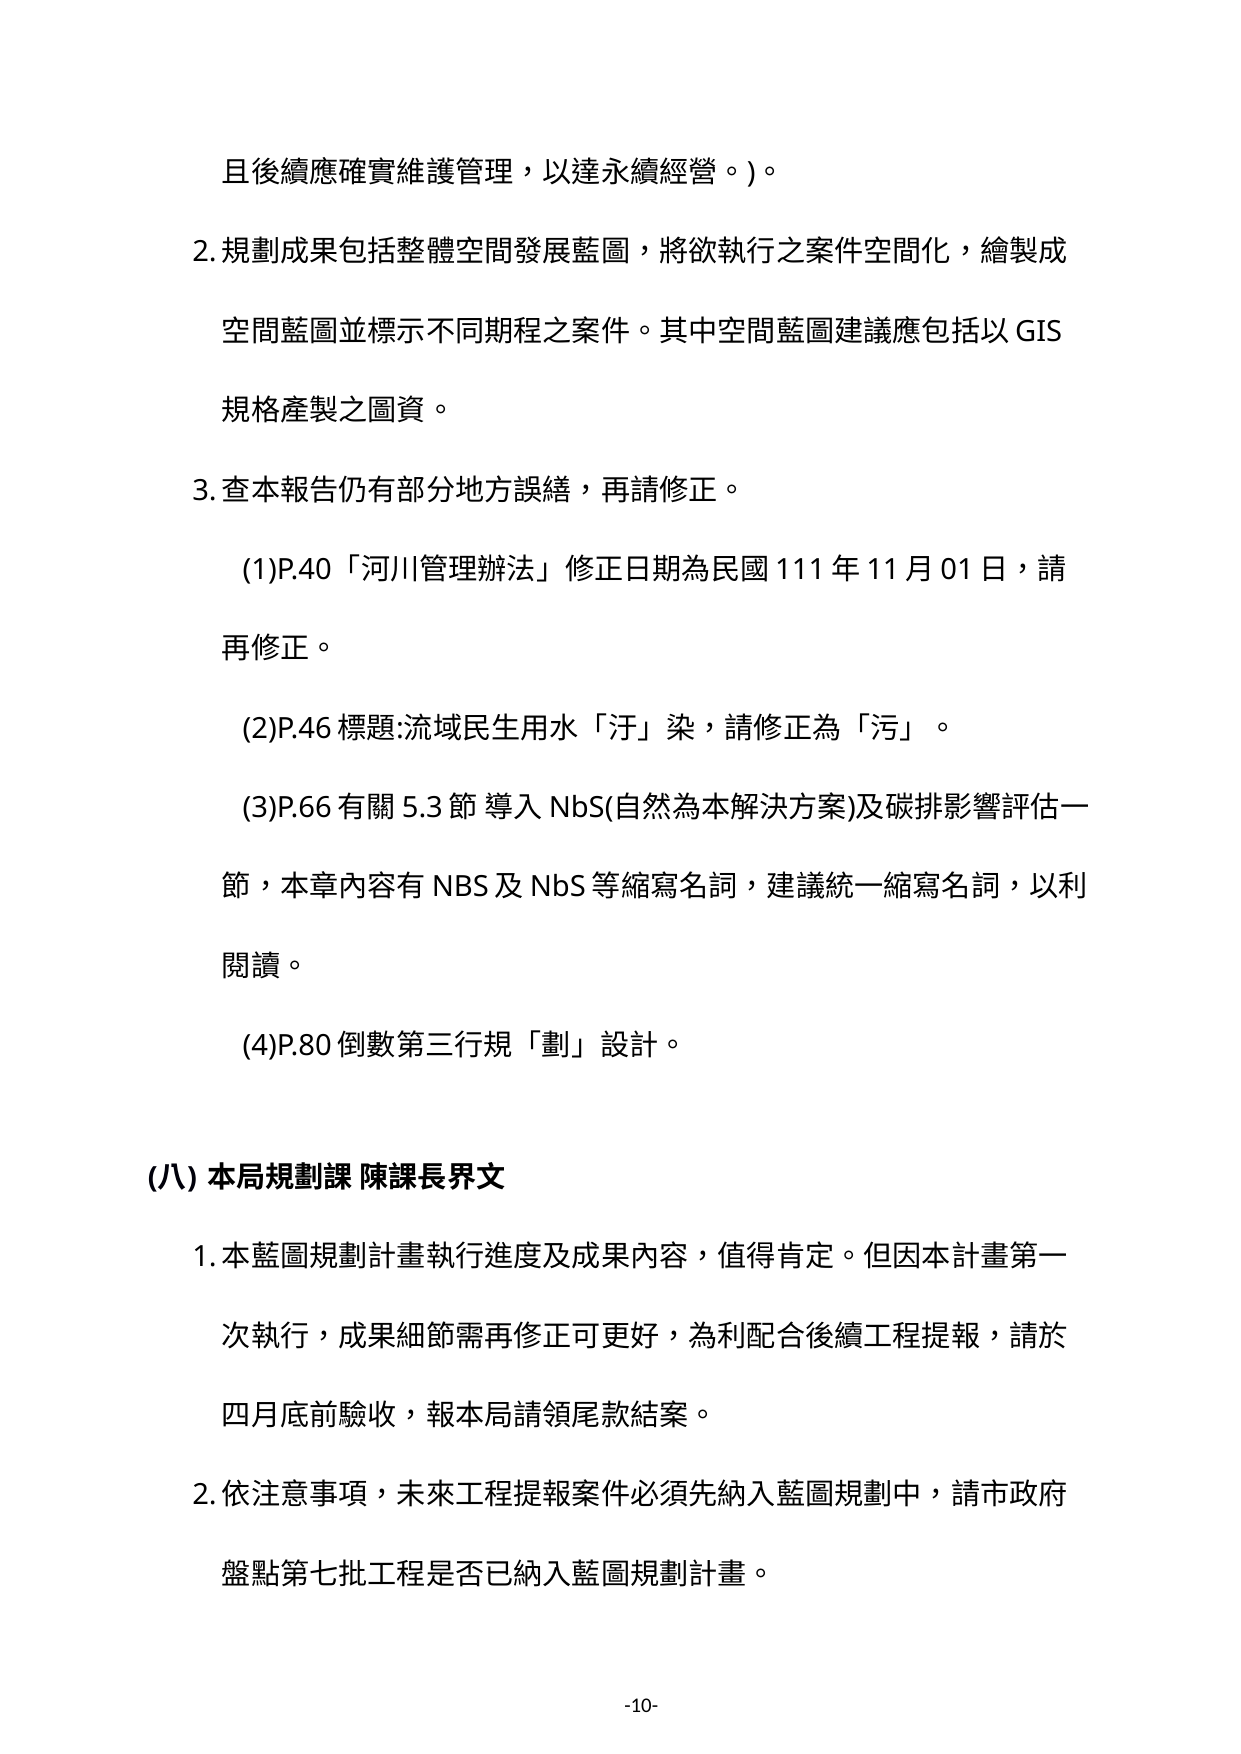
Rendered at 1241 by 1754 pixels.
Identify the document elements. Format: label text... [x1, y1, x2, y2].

list (4)P.80倒數第三行規「劃」設計。 [222, 996, 1092, 1075]
list (3)P.66有關5.3節 導入NbS(自然為本解決方案)及碳排影響評估一節，本章內容有NBS及NbS等縮寫名詞，建議統一縮寫名詞，以利閱讀。 [222, 758, 1092, 996]
list 本局規劃課 陳課長界文 [148, 1127, 1092, 1207]
list 依注意事項，未來工程提報案件必須先納入藍圖規劃中，請市政府盤點第七批工程是否已納入藍圖規劃計畫。 [192, 1445, 1092, 1604]
list (1)P.40「河川管理辦法」修正日期為民國111年11月01日，請再修正。 [222, 520, 1092, 678]
list 本藍圖規劃計畫執行進度及成果內容，值得肯定。但因本計畫第一次執行，成果細節需再俢正可更好，為利配合後續工程提報，請於四月底前驗收，報本局請領尾款結案。 [192, 1207, 1092, 1445]
list (2)P.46標題:流域民生用水「汙」染，請修正為「污」。 [222, 678, 1092, 758]
list 規劃成果包括整體空間發展藍圖，將欲執行之案件空間化，繪製成空間藍圖並標示不同期程之案件。其中空間藍圖建議應包括以GIS規格產製之圖資。 [192, 202, 1092, 440]
list 本署業於110年9月17日函送「全國水環境改善計畫」縣市水環境改善空間發展藍圖規劃參考手冊(草案)1份(110年9月17日經水河字第11016114840號函(諒達))，後續成果報告章節請依「附錄一(縣)市水環境改善空間發展藍圖規劃成果報告書目錄摘要」依序撰擬。另內容請再依「章節內容對照表」修改。再查本報告7.4維護管理計畫，目前納於民眾參與計畫一章，後續於成果報告時，以獨立章節辦理修正，並依「章節內容對照表」補充內容(應載明後續維護管理計畫、維管資源需求(如每年維護管理經費、人力等)及營運管理組織，且後續應確實維護管理，以達永續經營。)。 [192, 123, 1092, 202]
list 查本報告仍有部分地方誤繕，再請修正。 [192, 440, 1092, 520]
